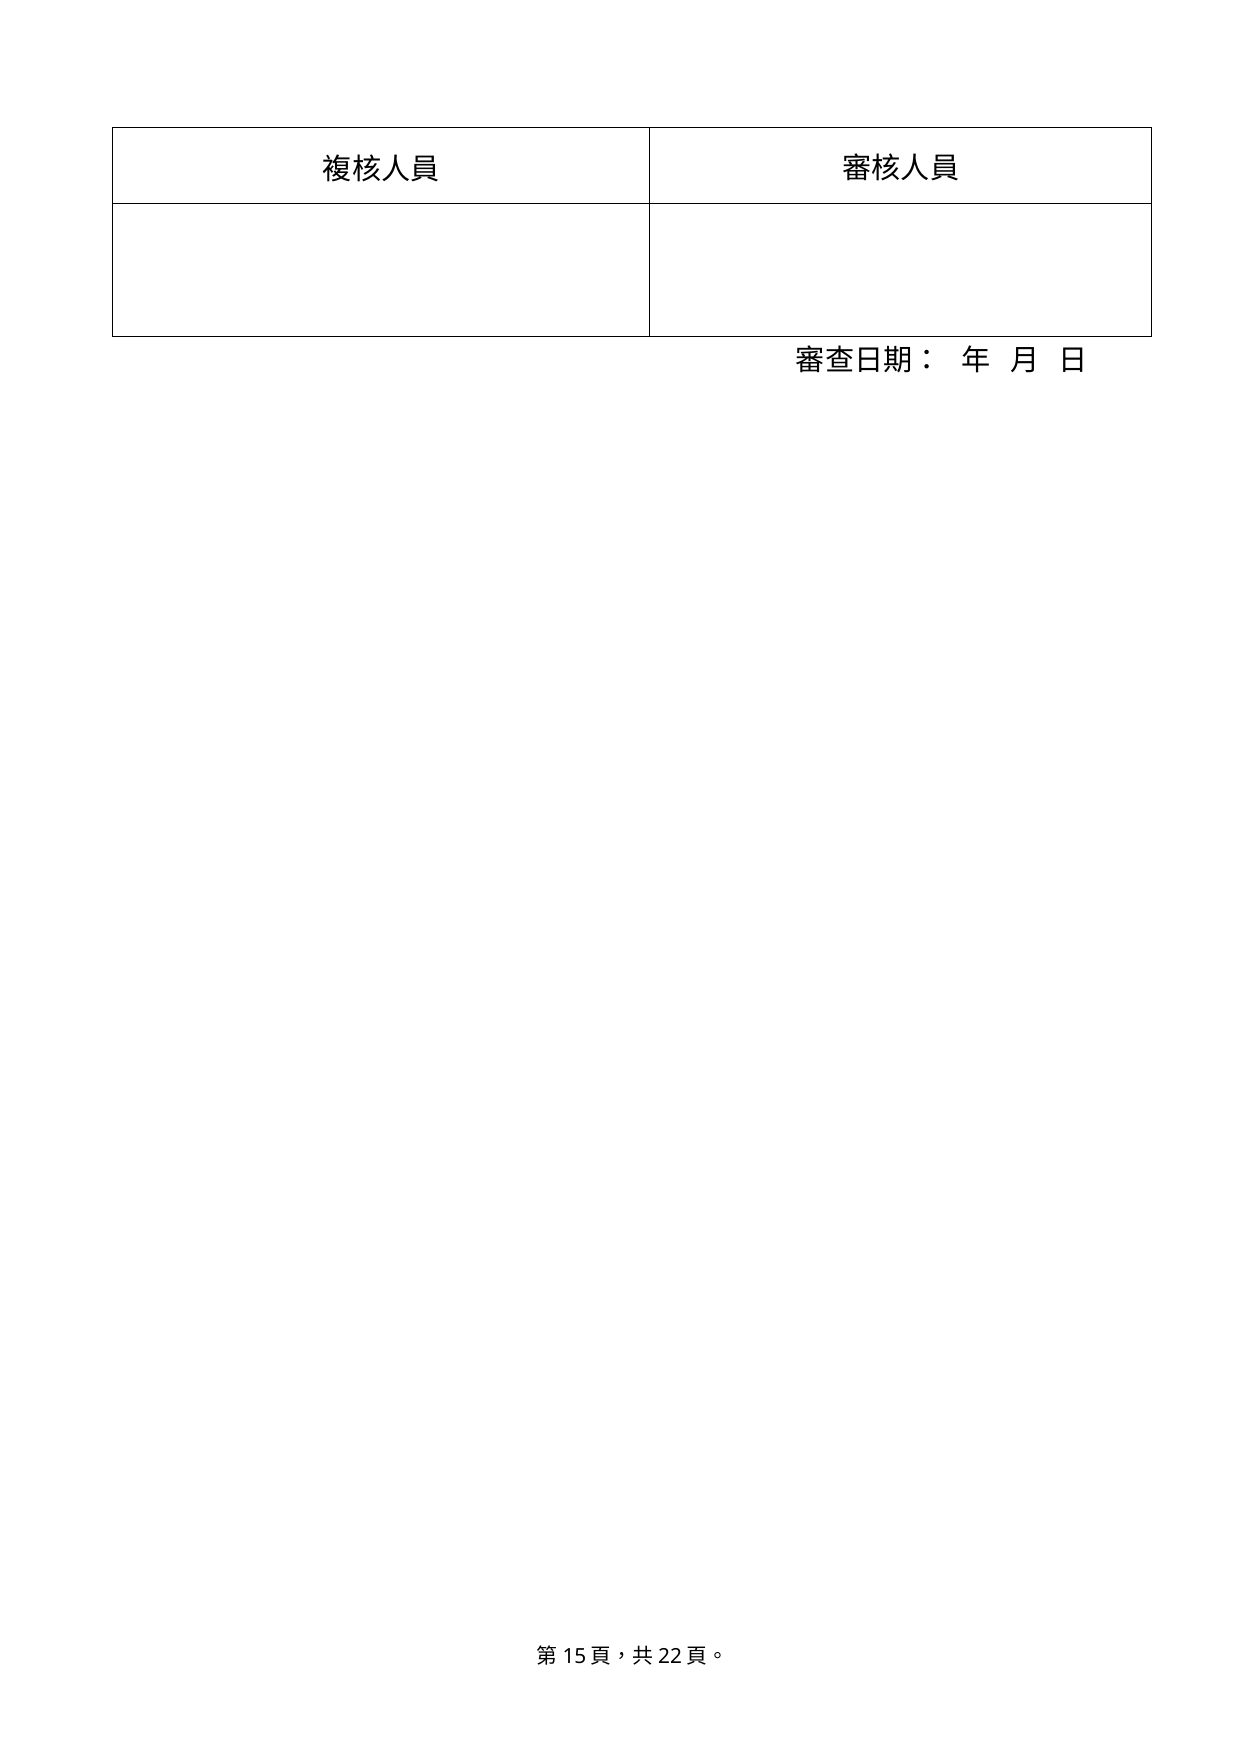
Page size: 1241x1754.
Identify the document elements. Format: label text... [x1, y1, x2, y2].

table_cell 審核人員 [650, 128, 1151, 203]
table_cell 複核人員 [113, 128, 649, 203]
text 審查日期： 年 月 日 [222, 337, 1087, 379]
table_cell [650, 204, 1151, 336]
table_cell [113, 204, 649, 336]
